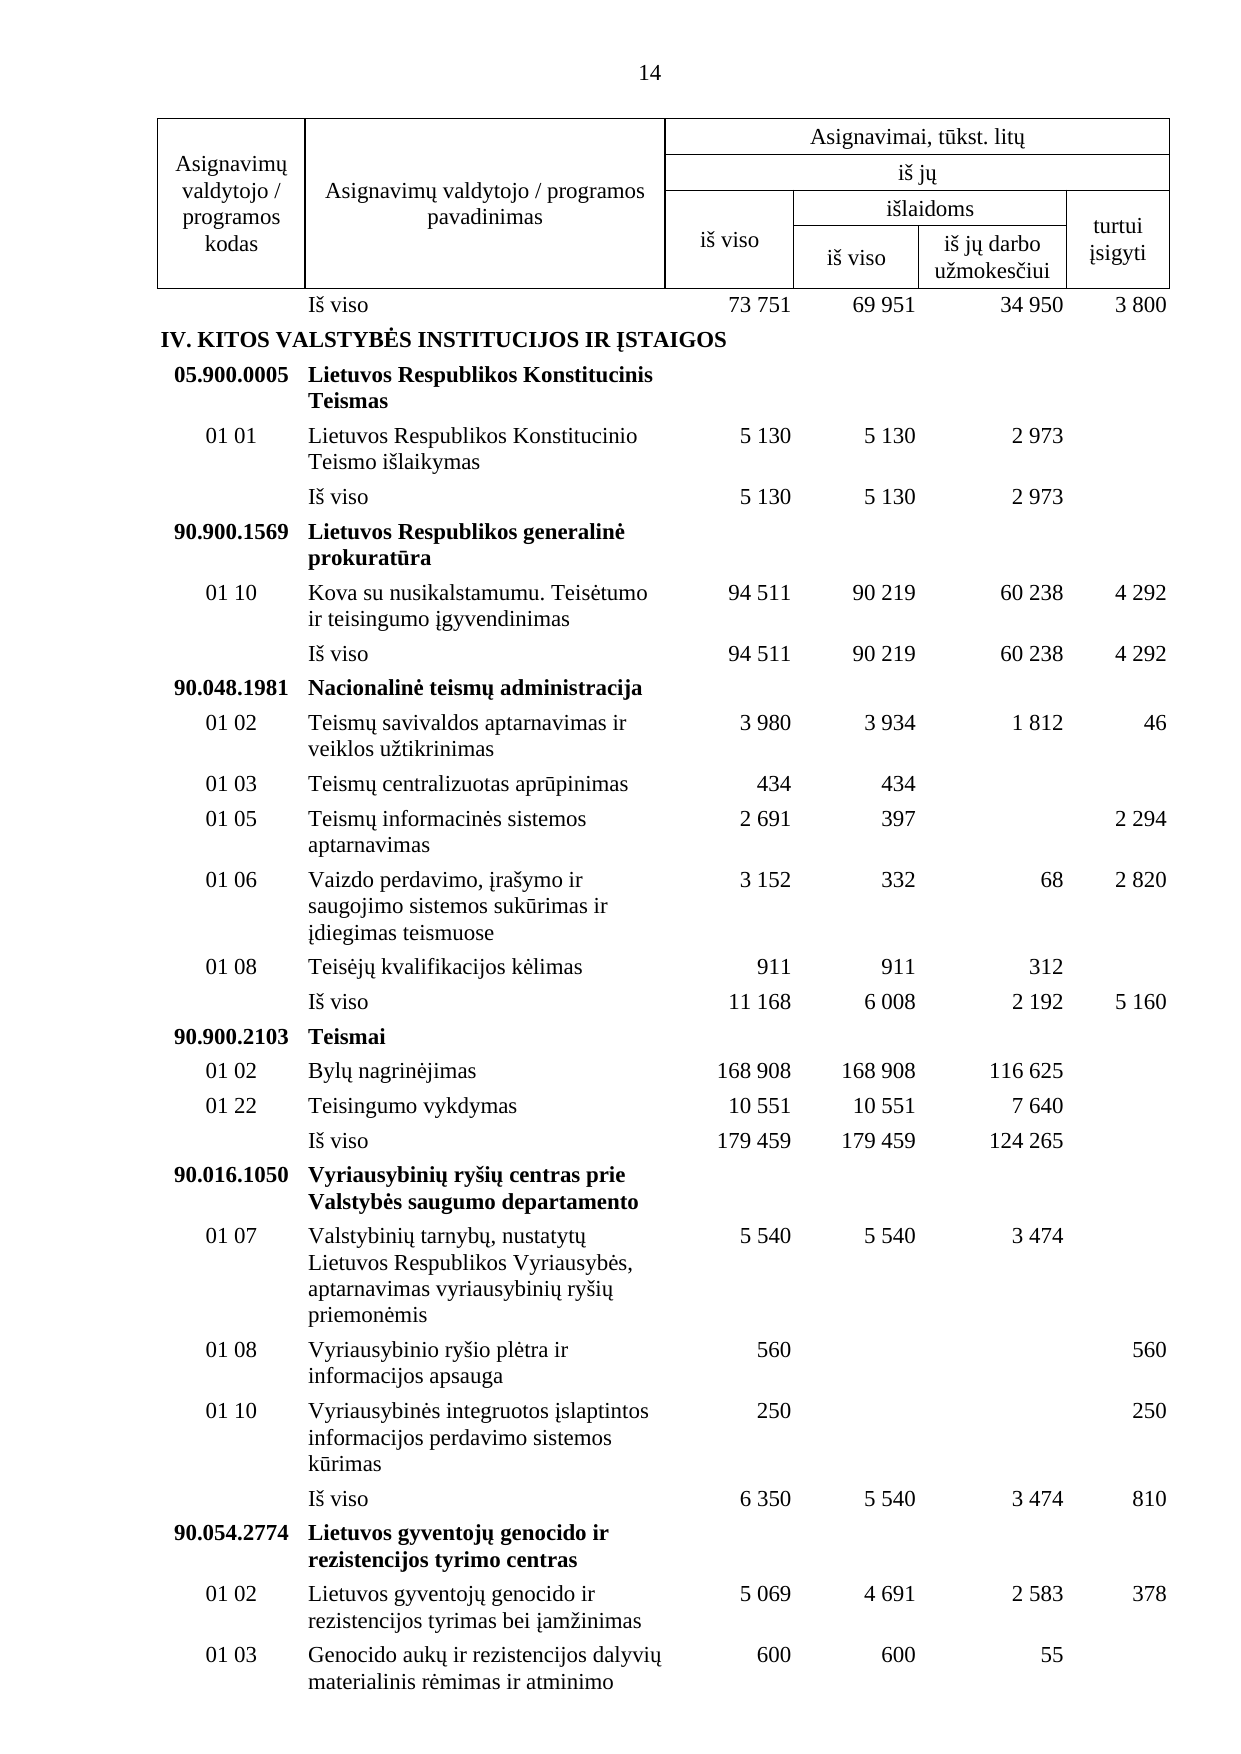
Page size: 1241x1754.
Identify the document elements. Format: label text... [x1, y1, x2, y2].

table_cell 5 540 [665, 1218, 794, 1332]
table_cell iš jų [666, 155, 1169, 189]
table_cell iš viso [666, 191, 793, 287]
table_cell Lietuvos Respublikos Konstitucinio Teismo išlaikymas [305, 418, 665, 479]
table_cell [1066, 949, 1169, 984]
table_cell [794, 1515, 918, 1576]
table_cell [1066, 670, 1169, 705]
table_header Asignavimai, tūkst. litų [666, 119, 1169, 154]
table_cell išlaidoms [794, 191, 1066, 225]
table_cell [1066, 1123, 1169, 1157]
table_cell 90.048.1981 [158, 670, 305, 705]
table_cell [1066, 479, 1169, 513]
table_cell [1066, 514, 1169, 574]
table_cell Iš viso [305, 289, 665, 322]
table_cell Vaizdo perdavimo, įrašymo ir saugojimo sistemos sukūrimas ir įdiegimas teismuose [305, 862, 665, 949]
table_cell 10 551 [794, 1088, 918, 1123]
table_cell 810 [1066, 1481, 1169, 1515]
table_cell 3 474 [919, 1218, 1066, 1332]
table_cell Valstybinių tarnybų, nustatytų Lietuvos Respublikos Vyriausybės, aptarnavimas vyriausybinių ryšių priemonėmis [305, 1218, 665, 1332]
table_cell [919, 514, 1066, 574]
table_cell 3 474 [919, 1481, 1066, 1515]
table_cell 5 160 [1066, 984, 1169, 1018]
table_cell IV. KITOS VALSTYBĖS INSTITUCIJOS IR ĮSTAIGOS [158, 322, 918, 357]
table_cell 124 265 [919, 1123, 1066, 1157]
table_cell [794, 357, 918, 418]
table_cell 90.900.1569 [158, 514, 305, 574]
table_cell 600 [794, 1637, 918, 1694]
table_cell Kova su nusikalstamumu. Teisėtumo ir teisingumo įgyvendinimas [305, 575, 665, 636]
table_cell [665, 670, 794, 705]
table_cell 01 06 [158, 862, 305, 949]
table_cell 90.900.2103 [158, 1019, 305, 1053]
table_cell 332 [794, 862, 918, 949]
table_cell 116 625 [919, 1053, 1066, 1088]
table_cell Teismų savivaldos aptarnavimas ir veiklos užtikrinimas [305, 705, 665, 766]
table_cell [665, 1019, 794, 1053]
table_cell [919, 1332, 1066, 1393]
table_cell Teismų centralizuotas aprūpinimas [305, 766, 665, 801]
table_cell [1066, 357, 1169, 418]
table_cell [919, 1157, 1066, 1218]
table_cell 2 973 [919, 479, 1066, 513]
table_cell Teisingumo vykdymas [305, 1088, 665, 1123]
table_cell [919, 1393, 1066, 1481]
table_cell [794, 1393, 918, 1481]
table_cell 2 192 [919, 984, 1066, 1018]
table_cell 34 950 [919, 289, 1066, 322]
table_cell 5 069 [665, 1576, 794, 1637]
table_cell Iš viso [305, 636, 665, 670]
table_cell 911 [665, 949, 794, 984]
table_cell 250 [665, 1393, 794, 1481]
table_cell [1066, 1515, 1169, 1576]
table_cell iš jų darbo užmokesčiui [919, 226, 1066, 287]
table_cell Lietuvos Respublikos generalinė prokuratūra [305, 514, 665, 574]
table_cell 46 [1066, 705, 1169, 766]
table_cell Genocido aukų ir rezistencijos dalyvių materialinis rėmimas ir atminimo [305, 1637, 665, 1694]
table_cell 6 350 [665, 1481, 794, 1515]
table_cell [794, 1019, 918, 1053]
table_cell [1066, 322, 1169, 357]
table_cell 4 691 [794, 1576, 918, 1637]
table_cell 01 02 [158, 1576, 305, 1637]
table_cell 3 980 [665, 705, 794, 766]
table_cell 01 08 [158, 949, 305, 984]
table_cell Lietuvos gyventojų genocido ir rezistencijos tyrimo centras [305, 1515, 665, 1576]
table_cell 5 540 [794, 1481, 918, 1515]
table_cell 69 951 [794, 289, 918, 322]
table_cell Bylų nagrinėjimas [305, 1053, 665, 1088]
table_cell 01 10 [158, 1393, 305, 1481]
table_cell Lietuvos Respublikos Konstitucinis Teismas [305, 357, 665, 418]
table_cell 179 459 [665, 1123, 794, 1157]
table_cell [158, 636, 305, 670]
table_cell 01 10 [158, 575, 305, 636]
table_cell 560 [665, 1332, 794, 1393]
table_cell [794, 514, 918, 574]
table_cell [1066, 1157, 1169, 1218]
table_cell [794, 1157, 918, 1218]
table_cell 168 908 [794, 1053, 918, 1088]
table_cell 3 934 [794, 705, 918, 766]
table_cell 434 [665, 766, 794, 801]
table_cell 179 459 [794, 1123, 918, 1157]
table_cell 10 551 [665, 1088, 794, 1123]
table_cell [158, 1481, 305, 1515]
table_cell 4 292 [1066, 636, 1169, 670]
table_cell [158, 984, 305, 1018]
table_cell Teismai [305, 1019, 665, 1053]
table_cell 6 008 [794, 984, 918, 1018]
table_cell iš viso [794, 226, 918, 287]
table_cell 3 800 [1066, 289, 1169, 322]
table_header Asignavimų valdytojo / programos pavadinimas [306, 119, 664, 287]
table_cell Vyriausybinių ryšių centras prie Valstybės saugumo departamento [305, 1157, 665, 1218]
table_cell 560 [1066, 1332, 1169, 1393]
table_cell Teisėjų kvalifikacijos kėlimas [305, 949, 665, 984]
table_cell [1066, 1088, 1169, 1123]
table_cell [1066, 766, 1169, 801]
table_cell turtui įsigyti [1067, 191, 1169, 287]
table_cell 01 02 [158, 1053, 305, 1088]
table_cell [1066, 1637, 1169, 1694]
table_cell [794, 670, 918, 705]
table_cell [1066, 418, 1169, 479]
table_cell 60 238 [919, 636, 1066, 670]
table_cell 4 292 [1066, 575, 1169, 636]
table_cell [919, 1019, 1066, 1053]
table_cell 600 [665, 1637, 794, 1694]
table_cell 01 22 [158, 1088, 305, 1123]
table_header Asignavimų valdytojo / programos kodas [158, 119, 304, 287]
table_cell Lietuvos gyventojų genocido ir rezistencijos tyrimas bei įamžinimas [305, 1576, 665, 1637]
table_cell Iš viso [305, 1123, 665, 1157]
table_cell 5 130 [665, 418, 794, 479]
table_cell 90 219 [794, 575, 918, 636]
table_cell [665, 357, 794, 418]
table_cell 60 238 [919, 575, 1066, 636]
table_cell Iš viso [305, 479, 665, 513]
table_cell [158, 289, 305, 322]
table_cell 01 03 [158, 766, 305, 801]
table_cell 01 07 [158, 1218, 305, 1332]
table_cell 5 130 [794, 479, 918, 513]
table_cell 94 511 [665, 575, 794, 636]
table_cell Nacionalinė teismų administracija [305, 670, 665, 705]
table_cell 01 05 [158, 801, 305, 862]
table_cell 90.054.2774 [158, 1515, 305, 1576]
table_cell 68 [919, 862, 1066, 949]
table_cell [665, 1515, 794, 1576]
table_cell [1066, 1019, 1169, 1053]
table_cell 2 583 [919, 1576, 1066, 1637]
table_cell [919, 1515, 1066, 1576]
table_cell 5 130 [794, 418, 918, 479]
table_cell 3 152 [665, 862, 794, 949]
table_cell 01 01 [158, 418, 305, 479]
table_cell [919, 670, 1066, 705]
table_cell 90 219 [794, 636, 918, 670]
table_cell 01 02 [158, 705, 305, 766]
table_cell 5 540 [794, 1218, 918, 1332]
table_cell 01 03 [158, 1637, 305, 1694]
table_cell [665, 1157, 794, 1218]
table_cell 73 751 [665, 289, 794, 322]
table_cell [665, 514, 794, 574]
table_cell 434 [794, 766, 918, 801]
table_cell [794, 1332, 918, 1393]
table_cell Iš viso [305, 1481, 665, 1515]
table_cell [1066, 1053, 1169, 1088]
table_cell [919, 357, 1066, 418]
table_cell [919, 322, 1066, 357]
table_cell 94 511 [665, 636, 794, 670]
table_cell [158, 1123, 305, 1157]
table_cell 11 168 [665, 984, 794, 1018]
table_cell 55 [919, 1637, 1066, 1694]
table_cell 2 294 [1066, 801, 1169, 862]
table_cell Teismų informacinės sistemos aptarnavimas [305, 801, 665, 862]
table_cell 2 691 [665, 801, 794, 862]
table_cell 911 [794, 949, 918, 984]
table_cell 5 130 [665, 479, 794, 513]
table_cell 05.900.0005 [158, 357, 305, 418]
table_cell [158, 479, 305, 513]
table_cell 397 [794, 801, 918, 862]
table_cell 168 908 [665, 1053, 794, 1088]
table_cell Vyriausybinės integruotos įslaptintos informacijos perdavimo sistemos kūrimas [305, 1393, 665, 1481]
table_cell 312 [919, 949, 1066, 984]
table_cell 7 640 [919, 1088, 1066, 1123]
table_cell [919, 801, 1066, 862]
table_cell 1 812 [919, 705, 1066, 766]
table_cell 2 820 [1066, 862, 1169, 949]
table_cell 378 [1066, 1576, 1169, 1637]
table_cell 2 973 [919, 418, 1066, 479]
table_cell 250 [1066, 1393, 1169, 1481]
table_cell [919, 766, 1066, 801]
table_cell 90.016.1050 [158, 1157, 305, 1218]
table_cell 01 08 [158, 1332, 305, 1393]
table_cell Iš viso [305, 984, 665, 1018]
table_cell [1066, 1218, 1169, 1332]
table_cell Vyriausybinio ryšio plėtra ir informacijos apsauga [305, 1332, 665, 1393]
